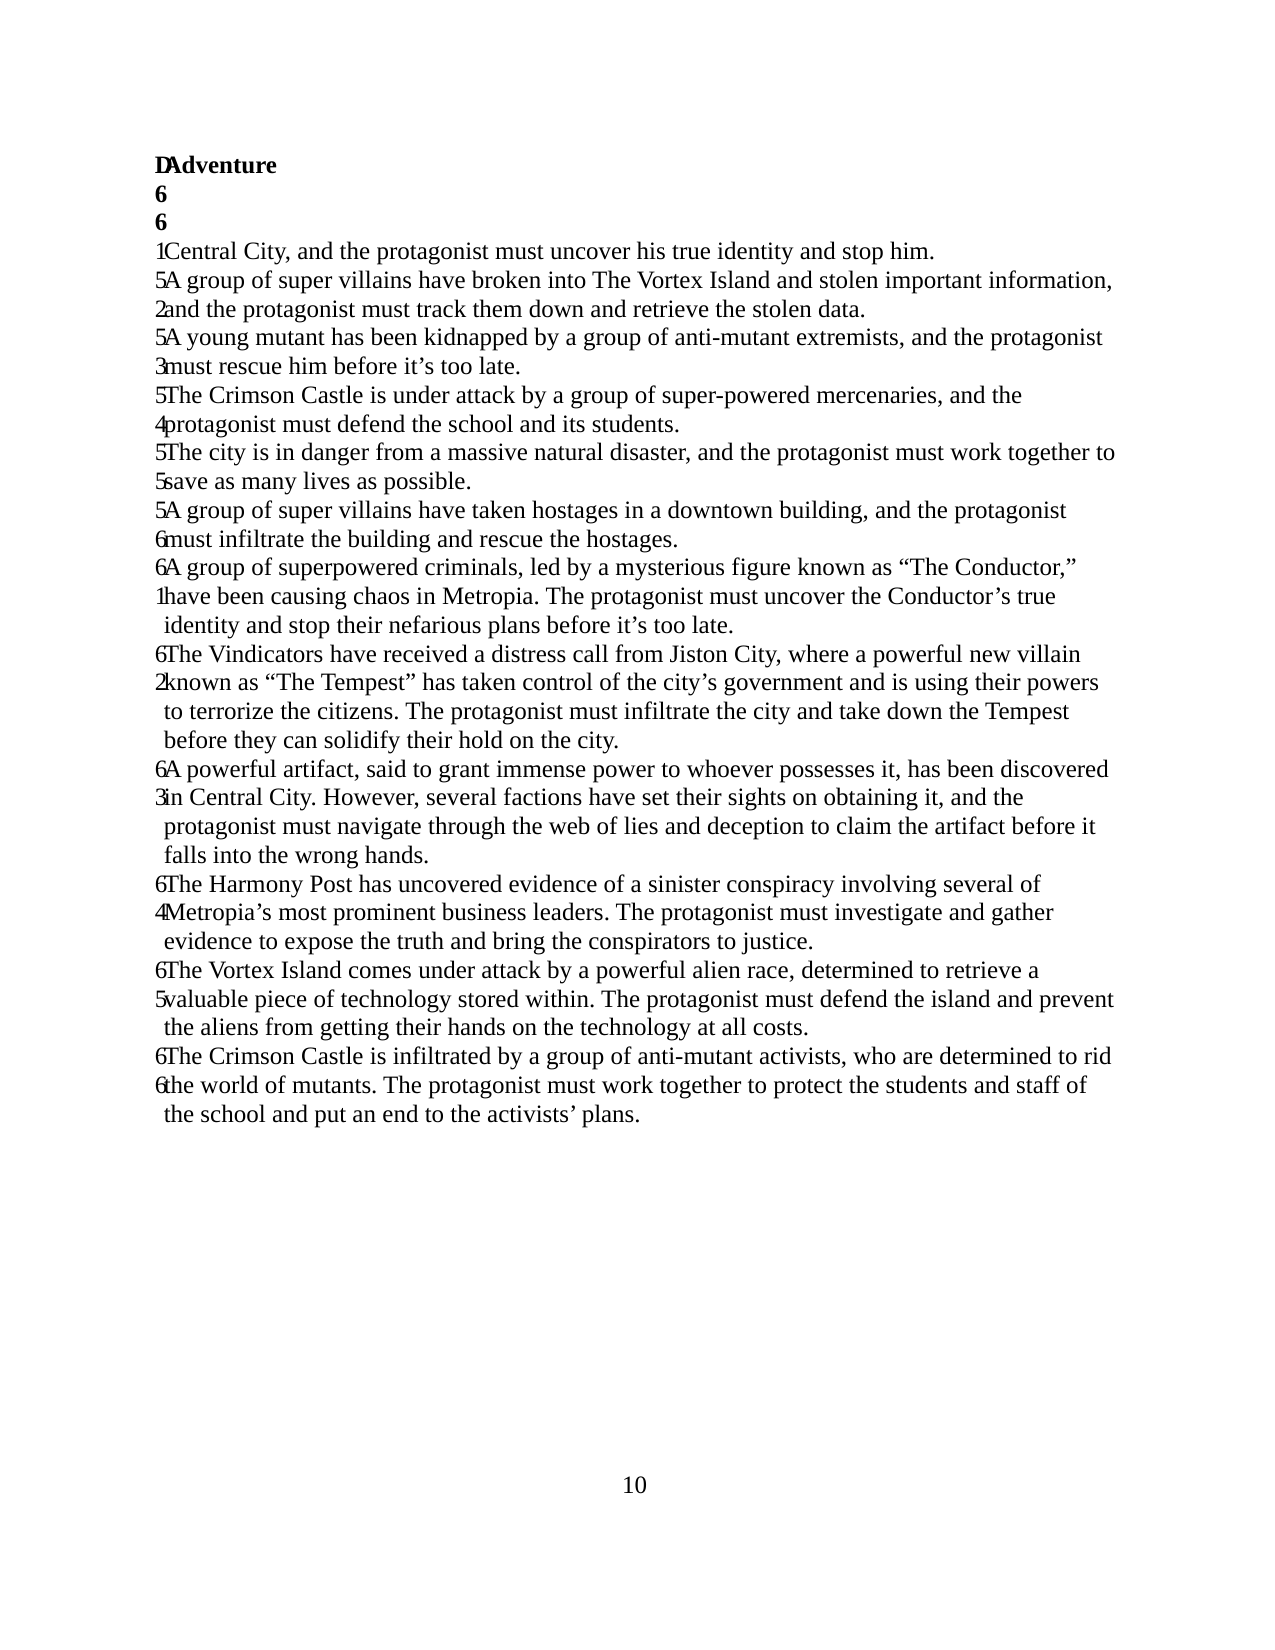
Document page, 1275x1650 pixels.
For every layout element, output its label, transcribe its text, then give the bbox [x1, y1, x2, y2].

table_cell 63 [150, 754, 159, 869]
table_cell A group of super villains have taken hostages in a downtown building, and the protagonist must infiltrate the building and rescue the hostages. [159, 495, 1125, 552]
table_header Adventure [159, 150, 1125, 236]
table_cell 52 [150, 265, 159, 322]
table_cell The Vortex Island comes under attack by a powerful alien race, determined to retrieve a valuable piece of technology stored within. The protagonist must defend the island and prevent the aliens from getting their hands on the technology at all costs. [159, 955, 1125, 1041]
table_cell 56 [150, 495, 159, 552]
table_cell 61 [150, 553, 159, 639]
table_cell The Vindicators have received a distress call from Jiston City, where a powerful new villain known as “The Tempest” has taken control of the city’s government and is using their powers to terrorize the citizens. The protagonist must infiltrate the city and take down the Tempest before they can solidify their hold on the city. [159, 639, 1125, 754]
table_cell 51 [150, 236, 159, 265]
table_cell A young mutant has been kidnapped by a group of anti-mutant extremists, and the protagonist must rescue him before it’s too late. [159, 323, 1125, 380]
table_cell 54 [150, 380, 159, 437]
table_cell The Harmony Post has uncovered evidence of a sinister conspiracy involving several of Metropia’s most prominent business leaders. The protagonist must investigate and gather evidence to expose the truth and bring the conspirators to justice. [159, 869, 1125, 955]
table_cell A powerful and mysterious figure known only as “The Shadow” has been causing trouble in Central City, and the protagonist must uncover his true identity and stop him. [159, 236, 1125, 265]
table_header D66 [150, 150, 159, 236]
table_cell The Crimson Castle is under attack by a group of super-powered mercenaries, and the protagonist must defend the school and its students. [159, 380, 1125, 437]
table_cell A group of super villains have broken into The Vortex Island and stolen important information, and the protagonist must track them down and retrieve the stolen data. [159, 265, 1125, 322]
table_cell 55 [150, 438, 159, 495]
table_cell The city is in danger from a massive natural disaster, and the protagonist must work together to save as many lives as possible. [159, 438, 1125, 495]
table_cell 62 [150, 639, 159, 754]
table_cell A group of superpowered criminals, led by a mysterious figure known as “The Conductor,” have been causing chaos in Metropia. The protagonist must uncover the Conductor’s true identity and stop their nefarious plans before it’s too late. [159, 553, 1125, 639]
table_cell 66 [150, 1041, 159, 1127]
table_cell A powerful artifact, said to grant immense power to whoever possesses it, has been discovered in Central City. However, several factions have set their sights on obtaining it, and the protagonist must navigate through the web of lies and deception to claim the artifact before it falls into the wrong hands. [159, 754, 1125, 869]
table_cell 53 [150, 323, 159, 380]
table_cell 65 [150, 955, 159, 1041]
table_cell The Crimson Castle is infiltrated by a group of anti-mutant activists, who are determined to rid the world of mutants. The protagonist must work together to protect the students and staff of the school and put an end to the activists’ plans. [159, 1041, 1125, 1127]
table_cell 64 [150, 869, 159, 955]
